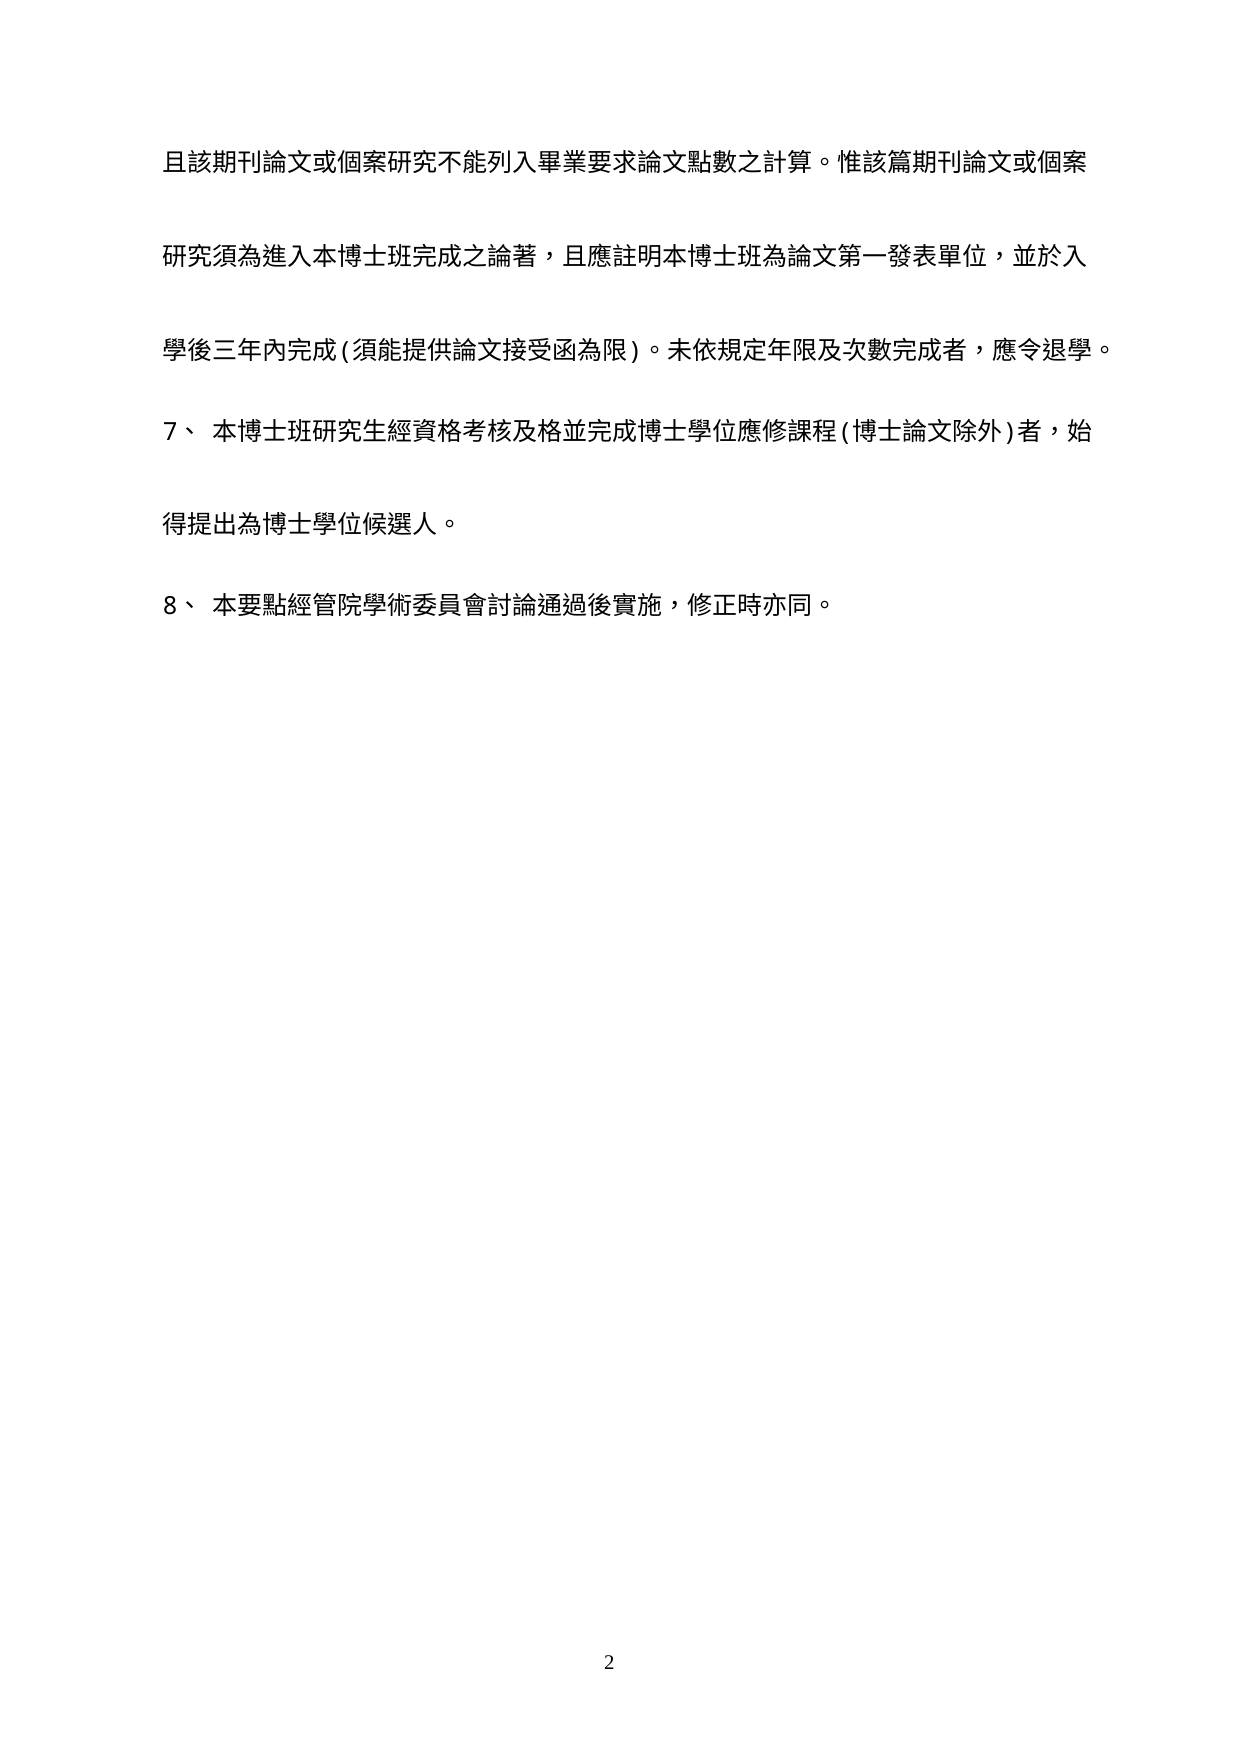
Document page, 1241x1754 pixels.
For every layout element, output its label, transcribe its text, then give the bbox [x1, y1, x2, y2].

list 資格考核須於入學後三年內完成，不及格之科目得申請重考，並以重考二次為限。專業科目可選擇以期刊論文或個案研究(須為第一作者)作為抵免 (標準如附表二)，且該期刊論文或個案研究不能列入畢業要求論文點數之計算。惟該篇期刊論文或個案研究須為進入本博士班完成之論著，且應註明本博士班為論文第一發表單位，並於入學後三年內完成(須能提供論文接受函為限)。未依規定年限及次數完成者，應令退學。 [162, 119, 1106, 369]
list 本要點經管院學術委員會討論通過後實施，修正時亦同。 [162, 562, 1106, 624]
list 本博士班研究生經資格考核及格並完成博士學位應修課程(博士論文除外)者，始得提出為博士學位候選人。 [162, 387, 1106, 544]
